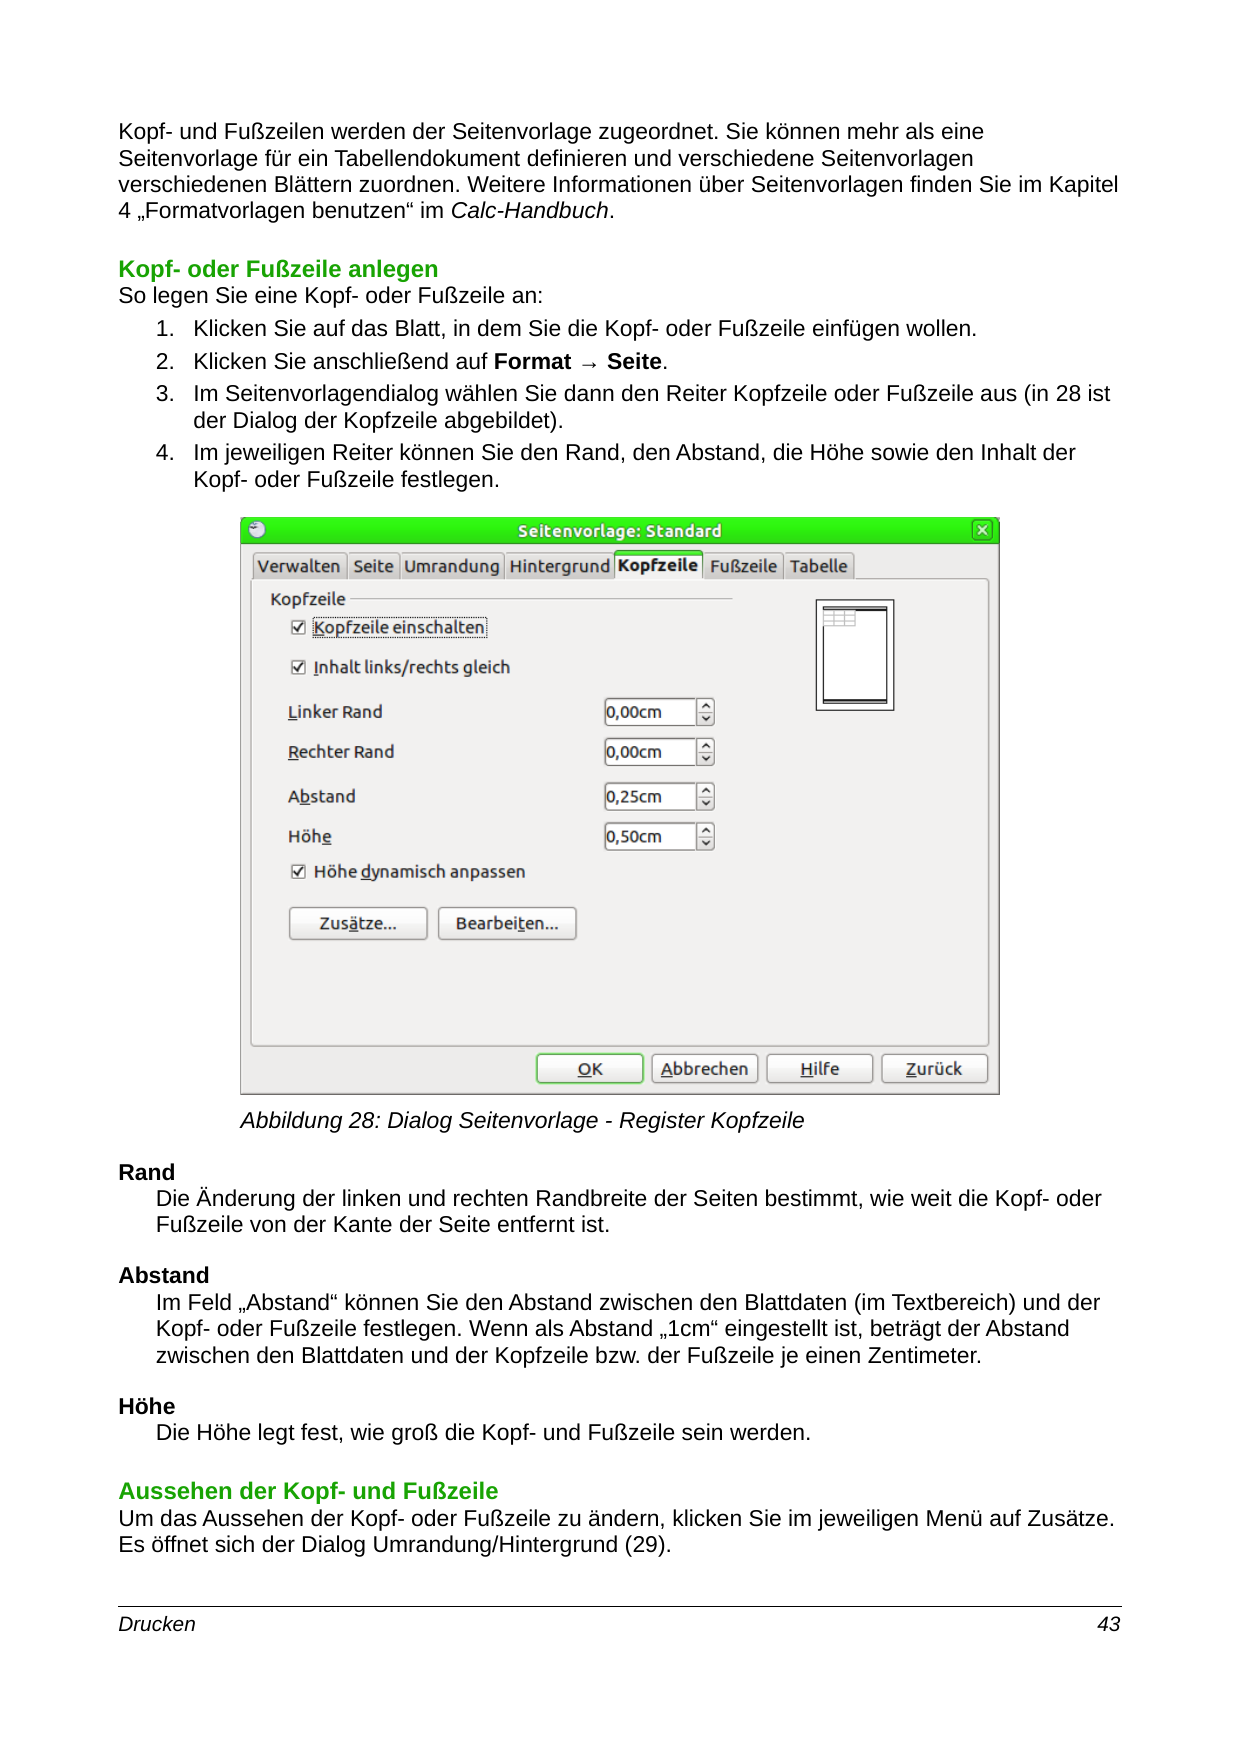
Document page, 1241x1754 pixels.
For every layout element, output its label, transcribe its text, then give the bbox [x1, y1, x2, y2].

list So legen Sie eine Kopf- oder Fußzeile an: [118, 282, 1122, 309]
subtitle Abstand [118, 1262, 1122, 1289]
subtitle Aussehen der Kopf- und Fußzeile [118, 1477, 1122, 1504]
picture [240, 517, 1000, 1095]
text Die Höhe legt fest, wie groß die Kopf- und Fußzeile sein werden. [156, 1419, 1122, 1446]
text Abbildung 28: Dialog Seitenvorlage - Register Kopfzeile [240, 1107, 1000, 1133]
text Im Feld „Abstand“ können Sie den Abstand zwischen den Blattdaten (im Textbereich) und der Kopf- oder Fußzeile festlegen. Wenn als Abstand „1cm“ eingestellt ist, beträgt der Abstand zwischen den Blattdaten und der Kopfzeile bzw. der Fußzeile je einen Zentimeter. [156, 1289, 1122, 1368]
subtitle Höhe [118, 1393, 1122, 1419]
list Im Seitenvorlagendialog wählen Sie dann den Reiter Kopfzeile oder Fußzeile aus (in Abbildung 28 ist der Dialog der Kopfzeile abgebildet). [156, 380, 1122, 433]
list Klicken Sie anschließend auf Format → Seite. [156, 348, 1122, 374]
list Im jeweiligen Reiter können Sie den Rand, den Abstand, die Höhe sowie den Inhalt der Kopf- oder Fußzeile festlegen. [156, 439, 1122, 492]
subtitle Kopf- oder Fußzeile anlegen [118, 255, 1122, 282]
list Klicken Sie auf das Blatt, in dem Sie die Kopf- oder Fußzeile einfügen wollen. [156, 315, 1122, 342]
text Die Änderung der linken und rechten Randbreite der Seiten bestimmt, wie weit die Kopf- oder Fußzeile von der Kante der Seite entfernt ist. [156, 1185, 1122, 1237]
text Um das Aussehen der Kopf- oder Fußzeile zu ändern, klicken Sie im jeweiligen Menü auf Zusätze. Es öffnet sich der Dialog Umrandung/Hintergrund (Abbildung 29). [118, 1504, 1122, 1557]
text Kopf- und Fußzeilen werden der Seitenvorlage zugeordnet. Sie können mehr als eine Seitenvorlage für ein Tabellendokument definieren und verschiedene Seitenvorlagen verschiedenen Blättern zuordnen. Weitere Informationen über Seitenvorlagen finden Sie im Kapitel 4 „Formatvorlagen benutzen“ im Calc-Handbuch. [118, 118, 1122, 223]
subtitle Rand [118, 1158, 1122, 1185]
